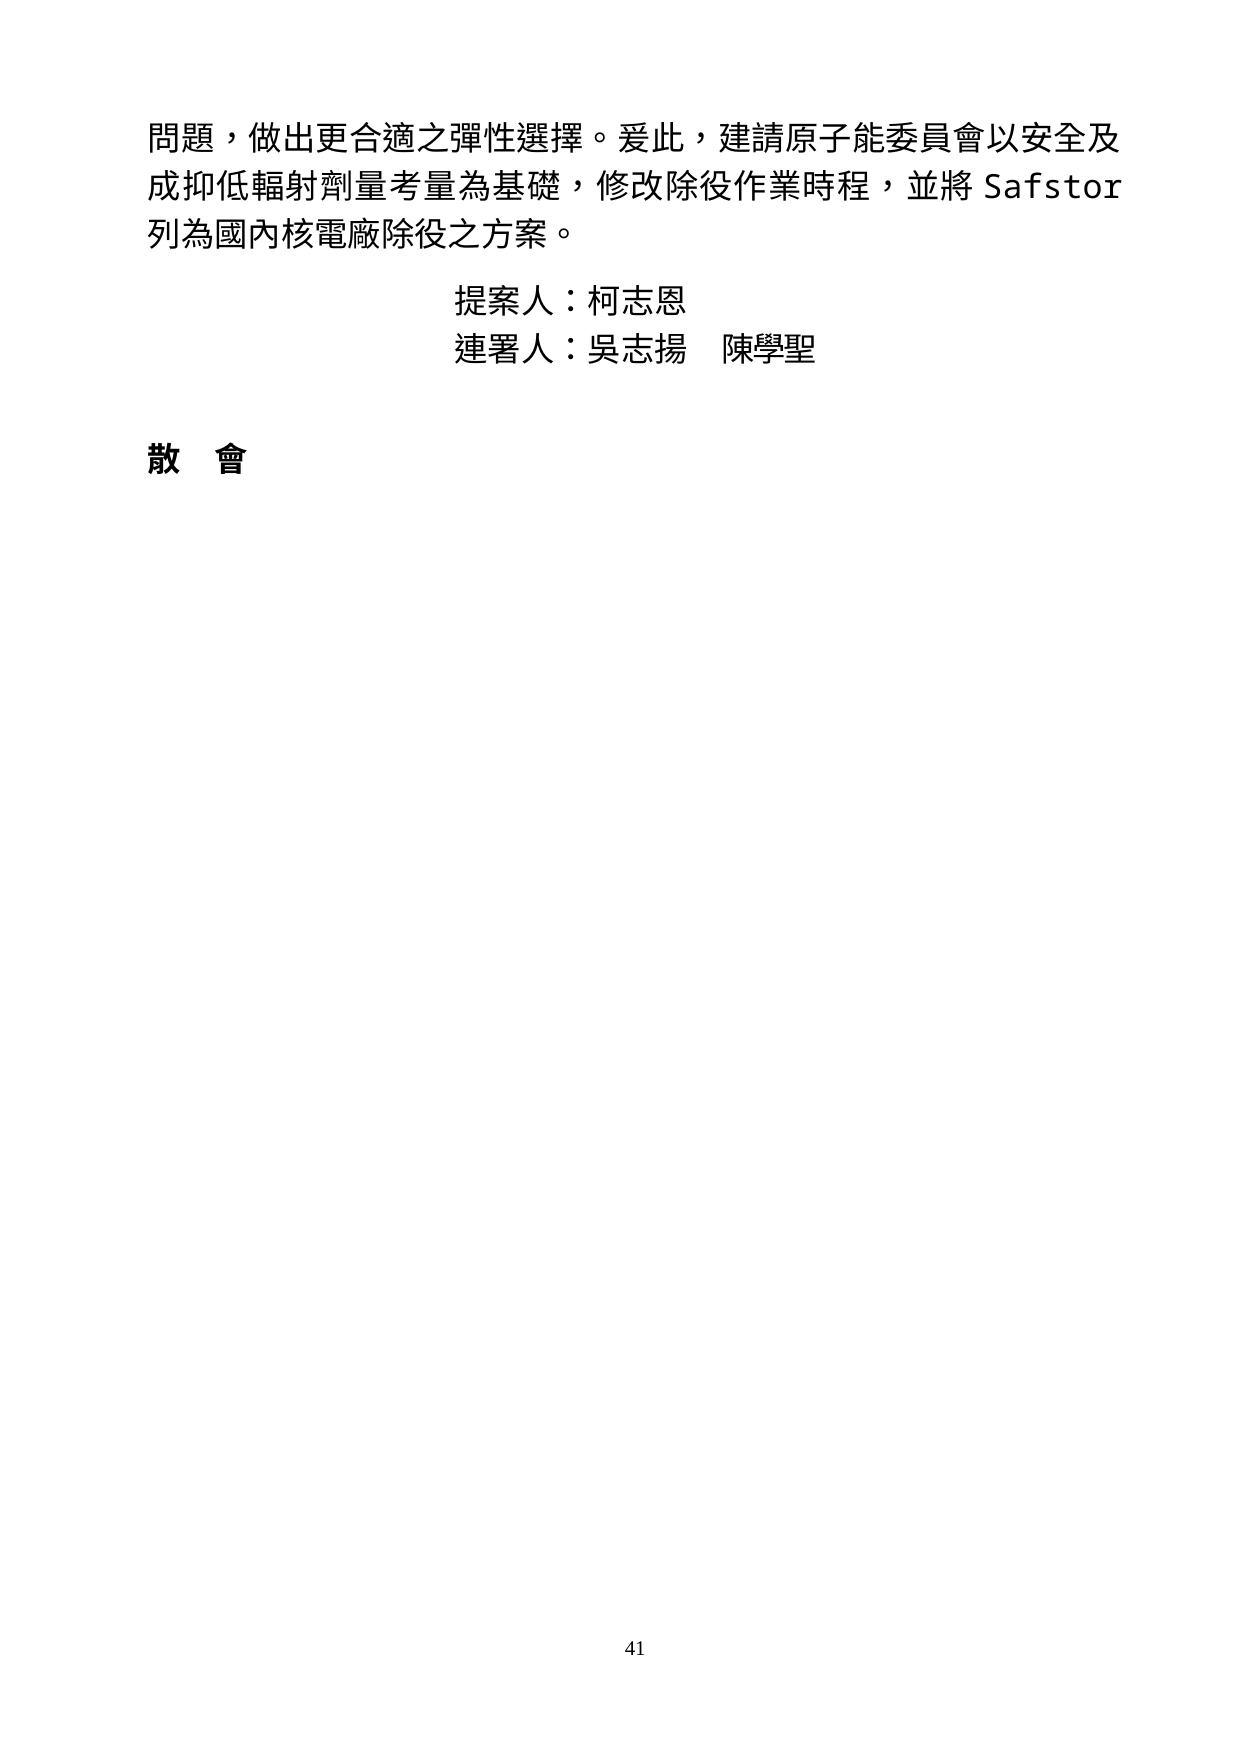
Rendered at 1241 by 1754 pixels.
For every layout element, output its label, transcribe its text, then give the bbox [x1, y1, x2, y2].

text 散 會 [148, 433, 1120, 481]
text 參考行政院原子能委員會會綜字第1050015623號函所提供之資料，比較國際核電廠除役方式Decon及Safstor之優劣差異，報告中指出採用Decon會有如放射性核種無法有顯著的衰減、工作人員不可避免需曝露在較高劑量的輻射環境以及相關技術、設備及人員訓練可能尚未完備之疑，而採用Safstor也有具經驗工程師可能已經離職無法提供協、拆除作業期間電廠仍需編列預算等疑慮，二者拆除方式皆有討論空間。唯原能會以除役作業時間為限制，以致目前台灣核電廠除役僅可使用Decon，無法依現有技術、設備之問題，做出更合適之彈性選擇。爰此，建請原子能委員會以安全及成抑低輻射劑量考量為基礎，修改除役作業時程，並將Safstor列為國內核電廠除役之方案。 [148, 112, 1122, 256]
text 連署人：吳志揚 陳學聖 [148, 323, 1122, 371]
text 提案人：柯志恩 [148, 275, 1122, 323]
